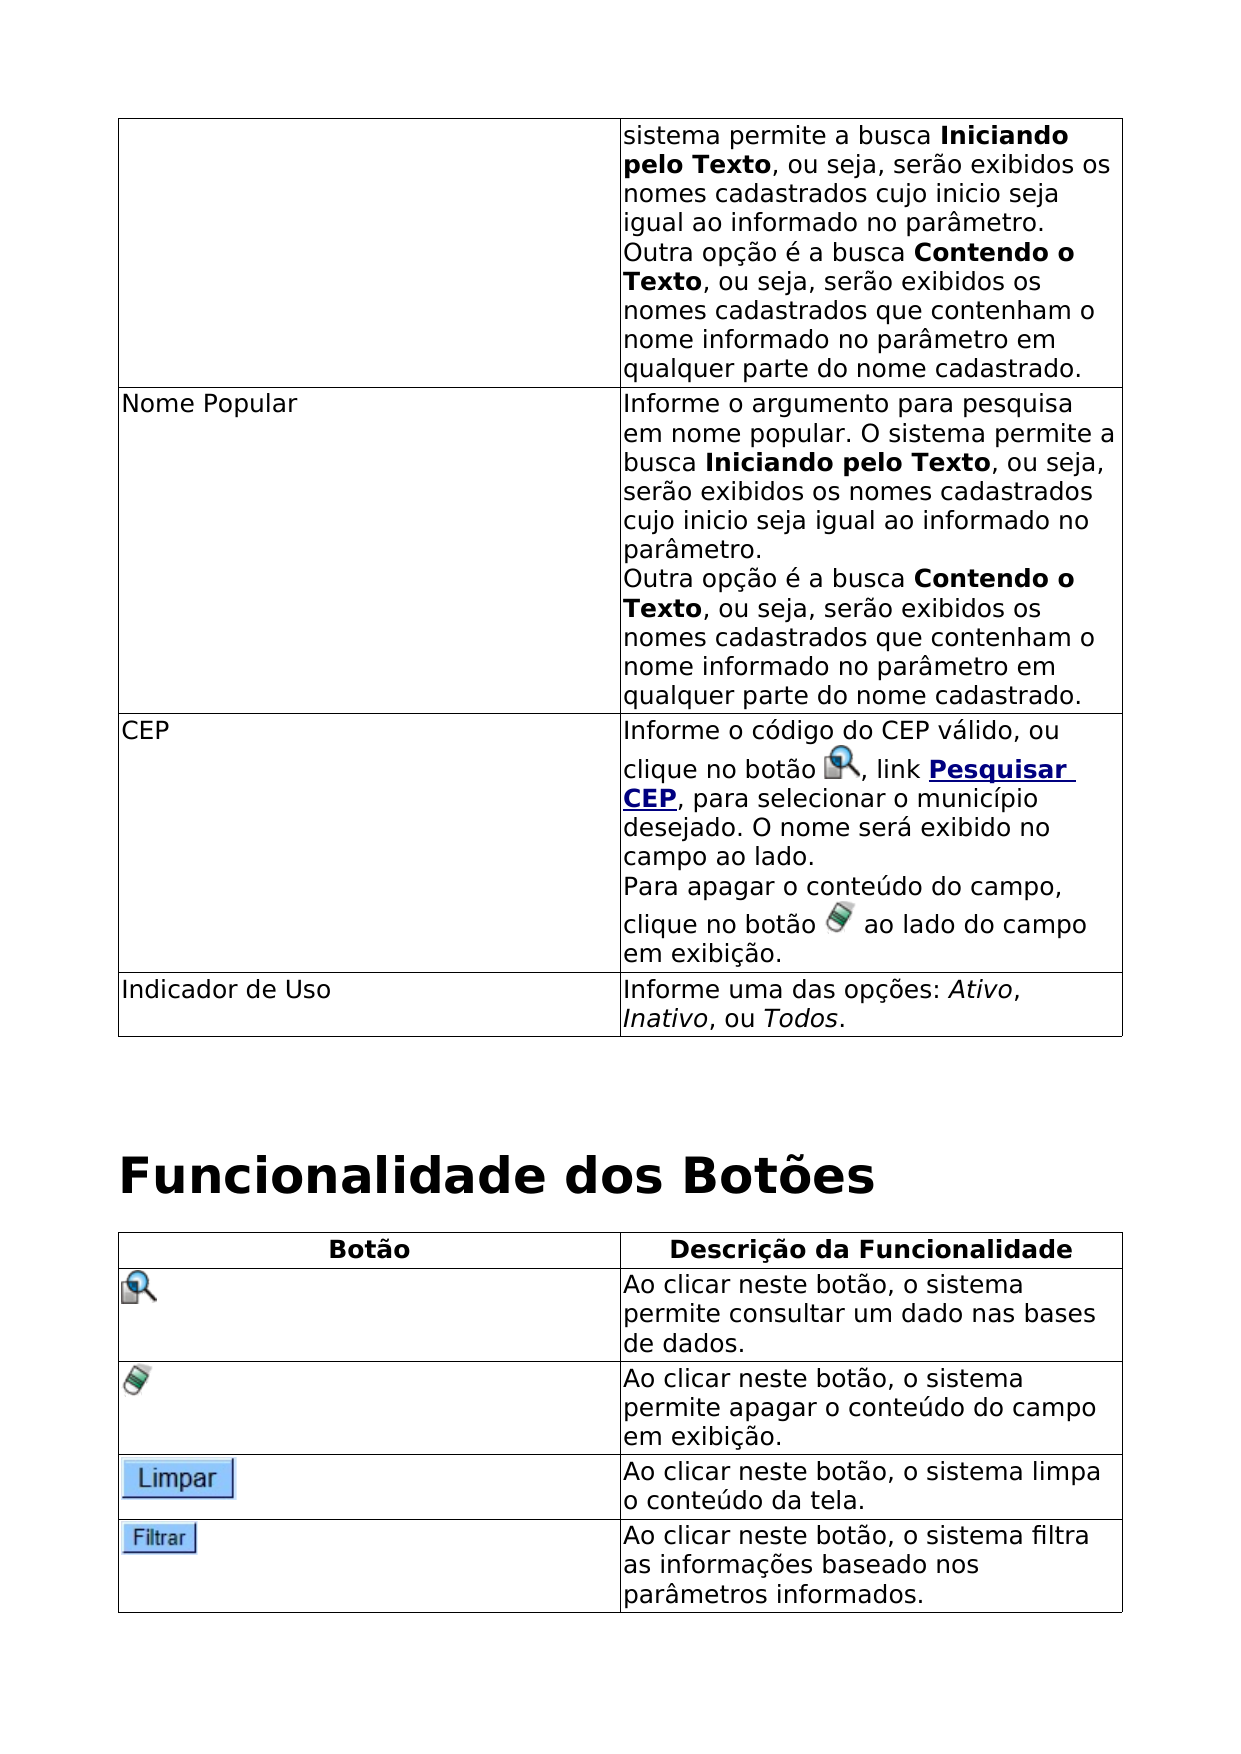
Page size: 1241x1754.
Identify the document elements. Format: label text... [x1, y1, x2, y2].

table_cell Ao clicar neste botão, o sistema filtra as informações baseado nos parâmetros informados. [621, 1520, 1122, 1612]
table_cell [119, 1362, 620, 1454]
picture [121, 1457, 237, 1500]
table_cell CEP [119, 714, 620, 972]
table_cell Ao clicar neste botão, o sistema permite apagar o conteúdo do campo em exibição. [621, 1362, 1122, 1454]
picture [121, 1270, 157, 1304]
table_cell Informe o código do CEP válido, ou clique no botão , link Pesquisar CEP, para selecionar o município desejado. O nome será exibido no campo ao lado. Para apagar o conteúdo do campo, clique no botão ao lado do campo em exibição. [621, 714, 1122, 972]
table_cell [119, 1455, 620, 1518]
table_cell Ao clicar neste botão, o sistema limpa o conteúdo da tela. [621, 1455, 1122, 1518]
table_cell Nome Popular [119, 388, 620, 713]
picture [824, 745, 861, 779]
table_cell [119, 1269, 620, 1361]
table_cell [119, 1520, 620, 1612]
table_cell Ao clicar neste botão, o sistema permite consultar um dado nas bases de dados. [621, 1269, 1122, 1361]
table_cell Informe o argumento para pesquisa em nome popular. O sistema permite a busca Iniciando pelo Texto, ou seja, serão exibidos os nomes cadastrados cujo inicio seja igual ao informado no parâmetro. Outra opção é a busca Contendo o Texto, ou seja, serão exibidos os nomes cadastrados que contenham o nome informado no parâmetro em qualquer parte do nome cadastrado. [621, 388, 1122, 713]
subtitle Funcionalidade dos Botões [118, 1147, 1122, 1205]
picture [121, 1521, 198, 1555]
table_cell Informe uma das opções: Ativo, Inativo, ou Todos. [621, 973, 1122, 1036]
table_cell Indicador de Uso [119, 973, 620, 1036]
table_header Botão [119, 1233, 620, 1267]
table_cell [119, 119, 620, 387]
table_cell sistema permite a busca Iniciando pelo Texto, ou seja, serão exibidos os nomes cadastrados cujo inicio seja igual ao informado no parâmetro. Outra opção é a busca Contendo o Texto, ou seja, serão exibidos os nomes cadastrados que contenham o nome informado no parâmetro em qualquer parte do nome cadastrado. [621, 119, 1122, 387]
table_header Descrição da Funcionalidade [621, 1233, 1122, 1267]
picture [121, 1363, 153, 1397]
picture [824, 901, 856, 934]
